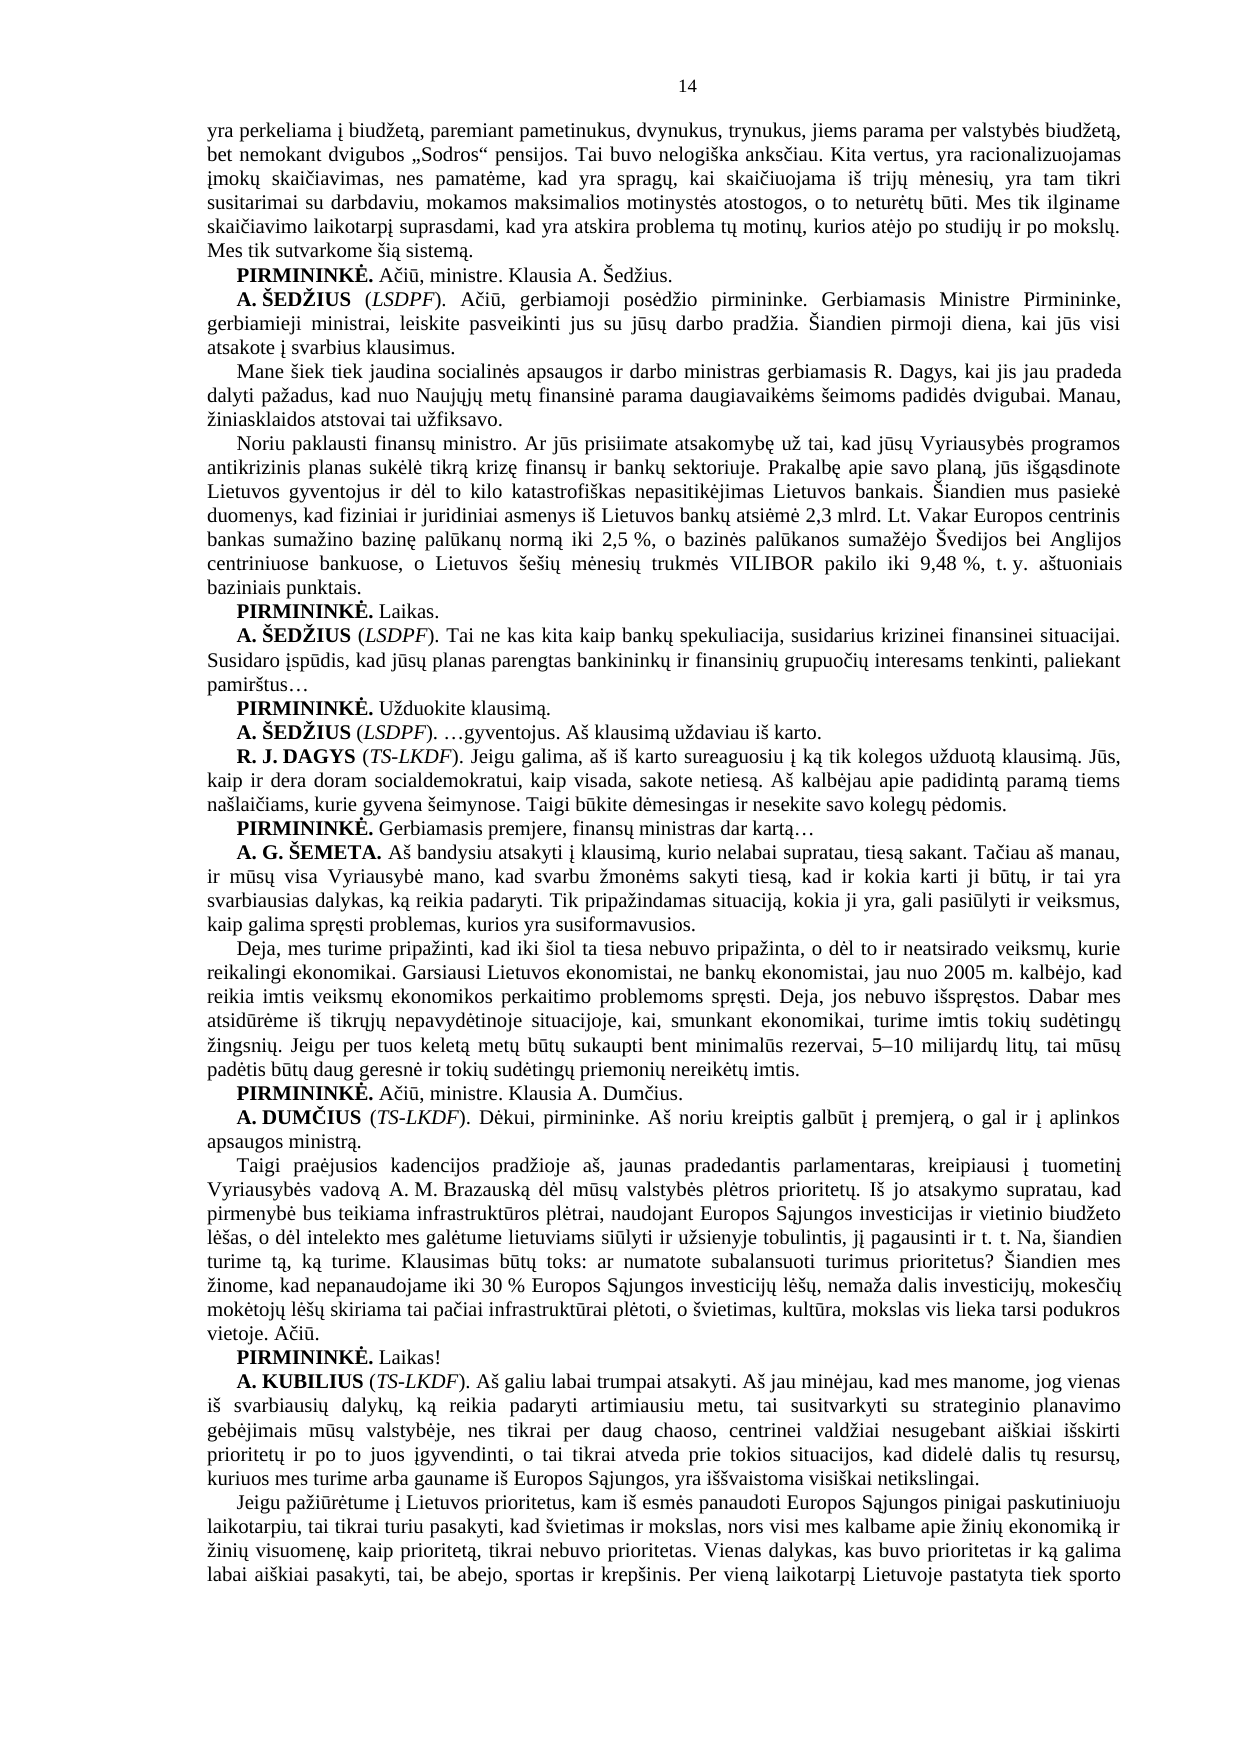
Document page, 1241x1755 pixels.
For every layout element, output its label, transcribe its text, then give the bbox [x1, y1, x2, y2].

text A. ŠEDŽIUS (LSDPF). …gyventojus. Aš klausimą uždaviau iš karto. [207, 720, 1122, 744]
text A. DUMČIUS (TS-LKDF). Dėkui, pirmininke. Aš noriu kreiptis galbūt į premjerą, o gal ir į aplinkos apsaugos ministrą. [207, 1105, 1122, 1153]
text A. KUBILIUS (TS-LKDF). Aš galiu labai trumpai atsakyti. Aš jau minėjau, kad mes manome, jog vienas iš svarbiausių dalykų, ką reikia padaryti artimiausiu metu, tai susitvarkyti su strateginio planavimo gebėjimais mūsų valstybėje, nes tikrai per daug chaoso, centrinei valdžiai nesugebant aiškiai išskirti prioritetų ir po to juos įgyvendinti, o tai tikrai atveda prie tokios situacijos, kad didelė dalis tų resursų, kuriuos mes turime arba gauname iš Europos Sąjungos, yra iššvaistoma visiškai netikslingai. [207, 1369, 1122, 1490]
text PIRMININKĖ. Užduokite klausimą. [207, 696, 1122, 720]
text PIRMININKĖ. Ačiū, ministre. Klausia A. Dumčius. [207, 1081, 1122, 1105]
text Deja, mes turime pripažinti, kad iki šiol ta tiesa nebuvo pripažinta, o dėl to ir neatsirado veiksmų, kurie reikalingi ekonomikai. Garsiausi Lietuvos ekonomistai, ne bankų ekonomistai, jau nuo 2005 m. kalbėjo, kad reikia imtis veiksmų ekonomikos perkaitimo problemoms spręsti. Deja, jos nebuvo išspręstos. Dabar mes atsidūrėme iš tikrųjų nepavydėtinoje situacijoje, kai, smunkant ekonomikai, turime imtis tokių sudėtingų žingsnių. Jeigu per tuos keletą metų būtų sukaupti bent minimalūs rezervai, 5–10 milijardų litų, tai mūsų padėtis būtų daug geresnė ir tokių sudėtingų priemonių nereikėtų imtis. [207, 936, 1122, 1081]
text PIRMININKĖ. Laikas. [207, 599, 1122, 623]
text Mane šiek tiek jaudina socialinės apsaugos ir darbo ministras gerbiamasis R. Dagys, kai jis jau pradeda dalyti pažadus, kad nuo Naujųjų metų finansinė parama daugiavaikėms šeimoms padidės dvigubai. Manau, žiniasklaidos atstovai tai užfiksavo. [207, 359, 1122, 431]
text PIRMININKĖ. Gerbiamasis premjere, finansų ministras dar kartą… [207, 816, 1122, 840]
text A. ŠEDŽIUS (LSDPF). Tai ne kas kita kaip bankų spekuliacija, susidarius krizinei finansinei situacijai. Susidaro įspūdis, kad jūsų planas parengtas bankininkų ir finansinių grupuočių interesams tenkinti, paliekant pamirštus… [207, 623, 1122, 696]
text Jeigu pažiūrėtume į Lietuvos prioritetus, kam iš esmės panaudoti Europos Sąjungos pinigai paskutiniuoju laikotarpiu, tai tikrai turiu pasakyti, kad švietimas ir mokslas, nors visi mes kalbame apie žinių ekonomiką ir žinių visuomenę, kaip prioritetą, tikrai nebuvo prioritetas. Vienas dalykas, kas buvo prioritetas ir ką galima labai aiškiai pasakyti, tai, be abejo, sportas ir krepšinis. Per vieną laikotarpį Lietuvoje pastatyta tiek sporto [207, 1490, 1122, 1586]
text A. G. ŠEMETA. Aš bandysiu atsakyti į klausimą, kurio nelabai supratau, tiesą sakant. Tačiau aš manau, ir mūsų visa Vyriausybė mano, kad svarbu žmonėms sakyti tiesą, kad ir kokia karti ji būtų, ir tai yra svarbiausias dalykas, ką reikia padaryti. Tik pripažindamas situaciją, kokia ji yra, gali pasiūlyti ir veiksmus, kaip galima spręsti problemas, kurios yra susiformavusios. [207, 840, 1122, 936]
text Noriu paklausti finansų ministro. Ar jūs prisiimate atsakomybę už tai, kad jūsų Vyriausybės programos antikrizinis planas sukėlė tikrą krizę finansų ir bankų sektoriuje. Prakalbę apie savo planą, jūs išgąsdinote Lietuvos gyventojus ir dėl to kilo katastrofiškas nepasitikėjimas Lietuvos bankais. Šiandien mus pasiekė duomenys, kad fiziniai ir juridiniai asmenys iš Lietuvos bankų atsiėmė 2,3 mlrd. Lt. Vakar Europos centrinis bankas sumažino bazinę palūkanų normą iki 2,5 %, o bazinės palūkanos sumažėjo Švedijos bei Anglijos centriniuose bankuose, o Lietuvos šešių mėnesių trukmės VILIBOR pakilo iki 9,48 %, t. y. aštuoniais baziniais punktais. [207, 431, 1122, 599]
text Taigi praėjusios kadencijos pradžioje aš, jaunas pradedantis parlamentaras, kreipiausi į tuometinį Vyriausybės vadovą A. M. Brazauską dėl mūsų valstybės plėtros prioritetų. Iš jo atsakymo supratau, kad pirmenybė bus teikiama infrastruktūros plėtrai, naudojant Europos Sąjungos investicijas ir vietinio biudžeto lėšas, o dėl intelekto mes galėtume lietuviams siūlyti ir užsienyje tobulintis, jį pagausinti ir t. t. Na, šiandien turime tą, ką turime. Klausimas būtų toks: ar numatote subalansuoti turimus prioritetus? Šiandien mes žinome, kad nepanaudojame iki 30 % Europos Sąjungos investicijų lėšų, nemaža dalis investicijų, mokesčių mokėtojų lėšų skiriama tai pačiai infrastruktūrai plėtoti, o švietimas, kultūra, mokslas vis lieka tarsi podukros vietoje. Ačiū. [207, 1153, 1122, 1345]
text R. J. DAGYS (TS-LKDF). Jeigu galima, aš iš karto sureaguosiu į ką tik kolegos užduotą klausimą. Jūs, kaip ir dera doram socialdemokratui, kaip visada, sakote netiesą. Aš kalbėjau apie padidintą paramą tiems našlaičiams, kurie gyvena šeimynose. Taigi būkite dėmesingas ir nesekite savo kolegų pėdomis. [207, 744, 1122, 816]
text yra perkeliama į biudžetą, paremiant pametinukus, dvynukus, trynukus, jiems parama per valstybės biudžetą, bet nemokant dvigubos „Sodros“ pensijos. Tai buvo nelogiška anksčiau. Kita vertus, yra racionalizuojamas įmokų skaičiavimas, nes pamatėme, kad yra spragų, kai skaičiuojama iš trijų mėnesių, yra tam tikri susitarimai su darbdaviu, mokamos maksimalios motinystės atostogos, o to neturėtų būti. Mes tik ilginame skaičiavimo laikotarpį suprasdami, kad yra atskira problema tų motinų, kurios atėjo po studijų ir po mokslų. Mes tik sutvarkome šią sistemą. [207, 118, 1122, 262]
text PIRMININKĖ. Ačiū, ministre. Klausia A. Šedžius. [207, 262, 1122, 287]
text A. ŠEDŽIUS (LSDPF). Ačiū, gerbiamoji posėdžio pirmininke. Gerbiamasis Ministre Pirmininke, gerbiamieji ministrai, leiskite pasveikinti jus su jūsų darbo pradžia. Šiandien pirmoji diena, kai jūs visi atsakote į svarbius klausimus. [207, 287, 1122, 359]
text PIRMININKĖ. Laikas! [207, 1345, 1122, 1369]
